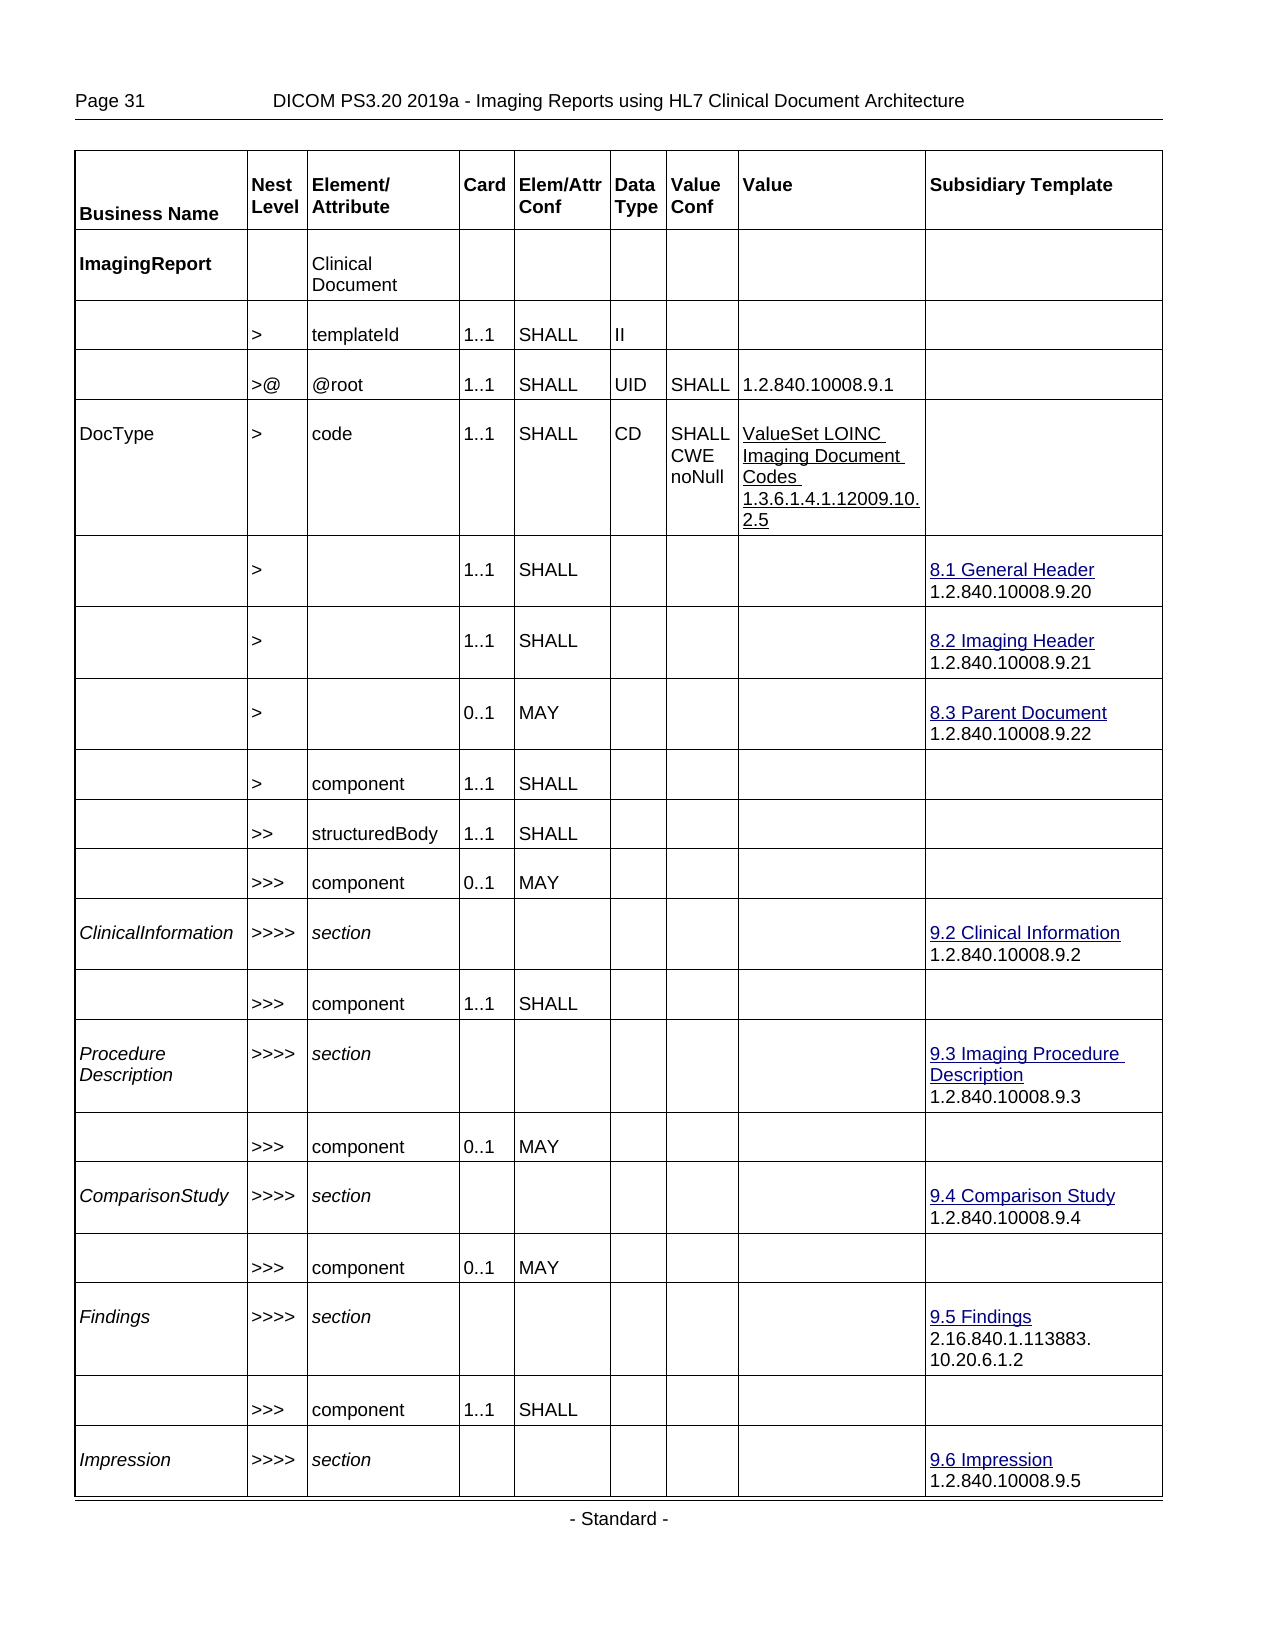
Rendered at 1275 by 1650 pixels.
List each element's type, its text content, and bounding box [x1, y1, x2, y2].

table_cell >>>> [248, 1020, 307, 1112]
table_cell ValueSet LOINC Imaging Document Codes 1.3.6.1.4.1.12009.10.2.5 [739, 400, 925, 535]
table_cell 8.3 Parent Document 1.2.840.10008.9.22 [926, 679, 1162, 749]
table_cell > [248, 750, 307, 798]
table_cell [667, 899, 738, 969]
table_cell [739, 1426, 925, 1496]
table_cell [739, 1162, 925, 1232]
table_cell [611, 536, 666, 606]
table_cell [926, 800, 1162, 848]
table_cell [926, 1376, 1162, 1425]
table_cell >>> [248, 1234, 307, 1282]
table_cell [248, 230, 307, 300]
table_cell section [308, 1283, 459, 1375]
table_cell SHALL CWE noNull [667, 400, 738, 535]
table_cell [611, 970, 666, 1019]
table_cell [611, 1376, 666, 1425]
table_cell [739, 301, 925, 349]
table_cell > [248, 301, 307, 349]
table_header Card [460, 151, 514, 228]
table_cell 9.6 Impression 1.2.840.10008.9.5 [926, 1426, 1162, 1496]
table_cell 9.2 Clinical Information 1.2.840.10008.9.2 [926, 899, 1162, 969]
table_cell [926, 1113, 1162, 1161]
table_cell [739, 1376, 925, 1425]
table_cell @root [308, 350, 459, 399]
table_cell > [248, 536, 307, 606]
table_cell >> [248, 800, 307, 848]
table_cell [926, 1234, 1162, 1282]
table_cell [926, 400, 1162, 535]
table_cell [611, 1283, 666, 1375]
table_cell [667, 301, 738, 349]
table_cell SHALL [515, 536, 610, 606]
table_cell [515, 899, 610, 969]
table_cell 0..1 [460, 1113, 514, 1161]
table_cell >>>> [248, 1162, 307, 1232]
table_cell >>>> [248, 899, 307, 969]
table_cell structured​Body [308, 800, 459, 848]
table_cell [926, 230, 1162, 300]
table_cell II [611, 301, 666, 349]
table_cell [667, 1020, 738, 1112]
table_cell SHALL [667, 350, 738, 399]
table_cell [308, 536, 459, 606]
table_cell component [308, 970, 459, 1019]
table_cell MAY [515, 1113, 610, 1161]
table_cell component [308, 1113, 459, 1161]
table_cell [667, 1234, 738, 1282]
table_cell [611, 1020, 666, 1112]
table_cell [515, 1020, 610, 1112]
table_cell MAY [515, 679, 610, 749]
table_cell [76, 1376, 247, 1425]
table_cell 1..1 [460, 750, 514, 798]
table_cell [460, 1020, 514, 1112]
table_cell [739, 1113, 925, 1161]
table_header Nest Level [248, 151, 307, 228]
table_cell [76, 849, 247, 898]
table_header Business Name [76, 151, 247, 228]
table_cell component [308, 750, 459, 798]
table_cell [611, 1426, 666, 1496]
table_cell [739, 536, 925, 606]
table_cell [76, 679, 247, 749]
table_cell 1..1 [460, 301, 514, 349]
table_cell [76, 800, 247, 848]
table_cell [460, 1426, 514, 1496]
table_cell 8.1 General Header 1.2.840.10008.9.20 [926, 536, 1162, 606]
table_cell [611, 679, 666, 749]
table_cell [667, 1113, 738, 1161]
table_cell [739, 1020, 925, 1112]
table_cell SHALL [515, 301, 610, 349]
table_cell component [308, 1234, 459, 1282]
table_cell [739, 230, 925, 300]
table_cell [667, 230, 738, 300]
table_cell [667, 679, 738, 749]
table_cell [76, 350, 247, 399]
table_cell SHALL [515, 800, 610, 848]
table_cell [515, 1283, 610, 1375]
table_cell [76, 536, 247, 606]
table_cell >>>> [248, 1426, 307, 1496]
table_cell [611, 1113, 666, 1161]
table_cell UID [611, 350, 666, 399]
table_cell SHALL [515, 350, 610, 399]
table_cell [76, 1234, 247, 1282]
table_cell [739, 970, 925, 1019]
table_cell [739, 1234, 925, 1282]
table_cell >>> [248, 1376, 307, 1425]
table_cell [926, 301, 1162, 349]
table_cell >>> [248, 970, 307, 1019]
table_cell [611, 230, 666, 300]
table_cell Imaging​Report [76, 230, 247, 300]
table_cell section [308, 1162, 459, 1232]
table_cell 1..1 [460, 970, 514, 1019]
table_cell [739, 750, 925, 798]
table_cell 8.2 Imaging Header 1.2.840.10008.9.21 [926, 607, 1162, 677]
table_cell SHALL [515, 400, 610, 535]
table_cell Doc​Type [76, 400, 247, 535]
table_cell >>>> [248, 1283, 307, 1375]
table_cell [667, 1376, 738, 1425]
table_cell [611, 1162, 666, 1232]
table_cell [515, 230, 610, 300]
table_header Data Type [611, 151, 666, 228]
table_cell MAY [515, 849, 610, 898]
table_cell [667, 970, 738, 1019]
table_cell [667, 1426, 738, 1496]
table_cell > [248, 679, 307, 749]
table_cell 1..1 [460, 350, 514, 399]
table_cell 1..1 [460, 800, 514, 848]
table_cell [611, 800, 666, 848]
table_cell 1..1 [460, 607, 514, 677]
table_cell [611, 607, 666, 677]
table_cell Impression [76, 1426, 247, 1496]
table_cell >>> [248, 1113, 307, 1161]
table_cell 9.4 Comparison Study 1.2.840.10008.9.4 [926, 1162, 1162, 1232]
table_cell template​Id [308, 301, 459, 349]
table_cell > [248, 400, 307, 535]
table_cell SHALL [515, 970, 610, 1019]
table_cell Clinical​Information [76, 899, 247, 969]
table_cell [667, 750, 738, 798]
table_cell [926, 849, 1162, 898]
table_cell [739, 1283, 925, 1375]
table_cell [739, 800, 925, 848]
table_cell [739, 679, 925, 749]
table_cell [460, 1283, 514, 1375]
table_cell [76, 1113, 247, 1161]
table_cell 0..1 [460, 1234, 514, 1282]
table_cell [515, 1426, 610, 1496]
table_cell [460, 1162, 514, 1232]
table_cell component [308, 1376, 459, 1425]
table_cell 0..1 [460, 679, 514, 749]
table_header Value [739, 151, 925, 228]
table_cell CD [611, 400, 666, 535]
table_cell >>> [248, 849, 307, 898]
table_cell section [308, 1020, 459, 1112]
table_cell [739, 607, 925, 677]
table_cell 1..1 [460, 400, 514, 535]
table_cell [308, 679, 459, 749]
table_cell [76, 750, 247, 798]
table_cell [667, 1283, 738, 1375]
table_cell [667, 849, 738, 898]
table_cell [667, 1162, 738, 1232]
table_cell [739, 849, 925, 898]
table_cell [667, 536, 738, 606]
table_cell [76, 607, 247, 677]
table_cell 0..1 [460, 849, 514, 898]
table_cell [739, 899, 925, 969]
table_cell [611, 1234, 666, 1282]
table_cell 1.2.840.10008.9.1 [739, 350, 925, 399]
table_cell [611, 899, 666, 969]
table_cell [76, 970, 247, 1019]
table_cell [611, 750, 666, 798]
table_cell > [248, 607, 307, 677]
table_cell [515, 1162, 610, 1232]
table_header Element/​Attribute [308, 151, 459, 228]
table_cell section [308, 899, 459, 969]
table_cell MAY [515, 1234, 610, 1282]
table_cell component [308, 849, 459, 898]
table_cell code [308, 400, 459, 535]
table_cell [926, 970, 1162, 1019]
table_header Elem/Attr Conf [515, 151, 610, 228]
table_cell [308, 607, 459, 677]
table_header Value Conf [667, 151, 738, 228]
table_header Subsidiary Template [926, 151, 1162, 228]
table_cell [667, 607, 738, 677]
table_cell 9.5 Findings 2.16.840.1.113883.​10.20.6.1.2 [926, 1283, 1162, 1375]
table_cell SHALL [515, 750, 610, 798]
table_cell Clinical​Document [308, 230, 459, 300]
table_cell 1..1 [460, 1376, 514, 1425]
table_cell [460, 230, 514, 300]
table_cell 1..1 [460, 536, 514, 606]
table_cell Findings [76, 1283, 247, 1375]
table_cell section [308, 1426, 459, 1496]
table_cell [611, 849, 666, 898]
table_cell [667, 800, 738, 848]
table_cell [926, 350, 1162, 399]
table_cell [76, 301, 247, 349]
table_cell 9.3 Imaging Procedure Description 1.2.840.10008.9.3 [926, 1020, 1162, 1112]
table_cell SHALL [515, 607, 610, 677]
table_cell Comparison​Study [76, 1162, 247, 1232]
table_cell Procedure​Description [76, 1020, 247, 1112]
table_cell >@ [248, 350, 307, 399]
table_cell [460, 899, 514, 969]
table_cell SHALL [515, 1376, 610, 1425]
table_cell [926, 750, 1162, 798]
